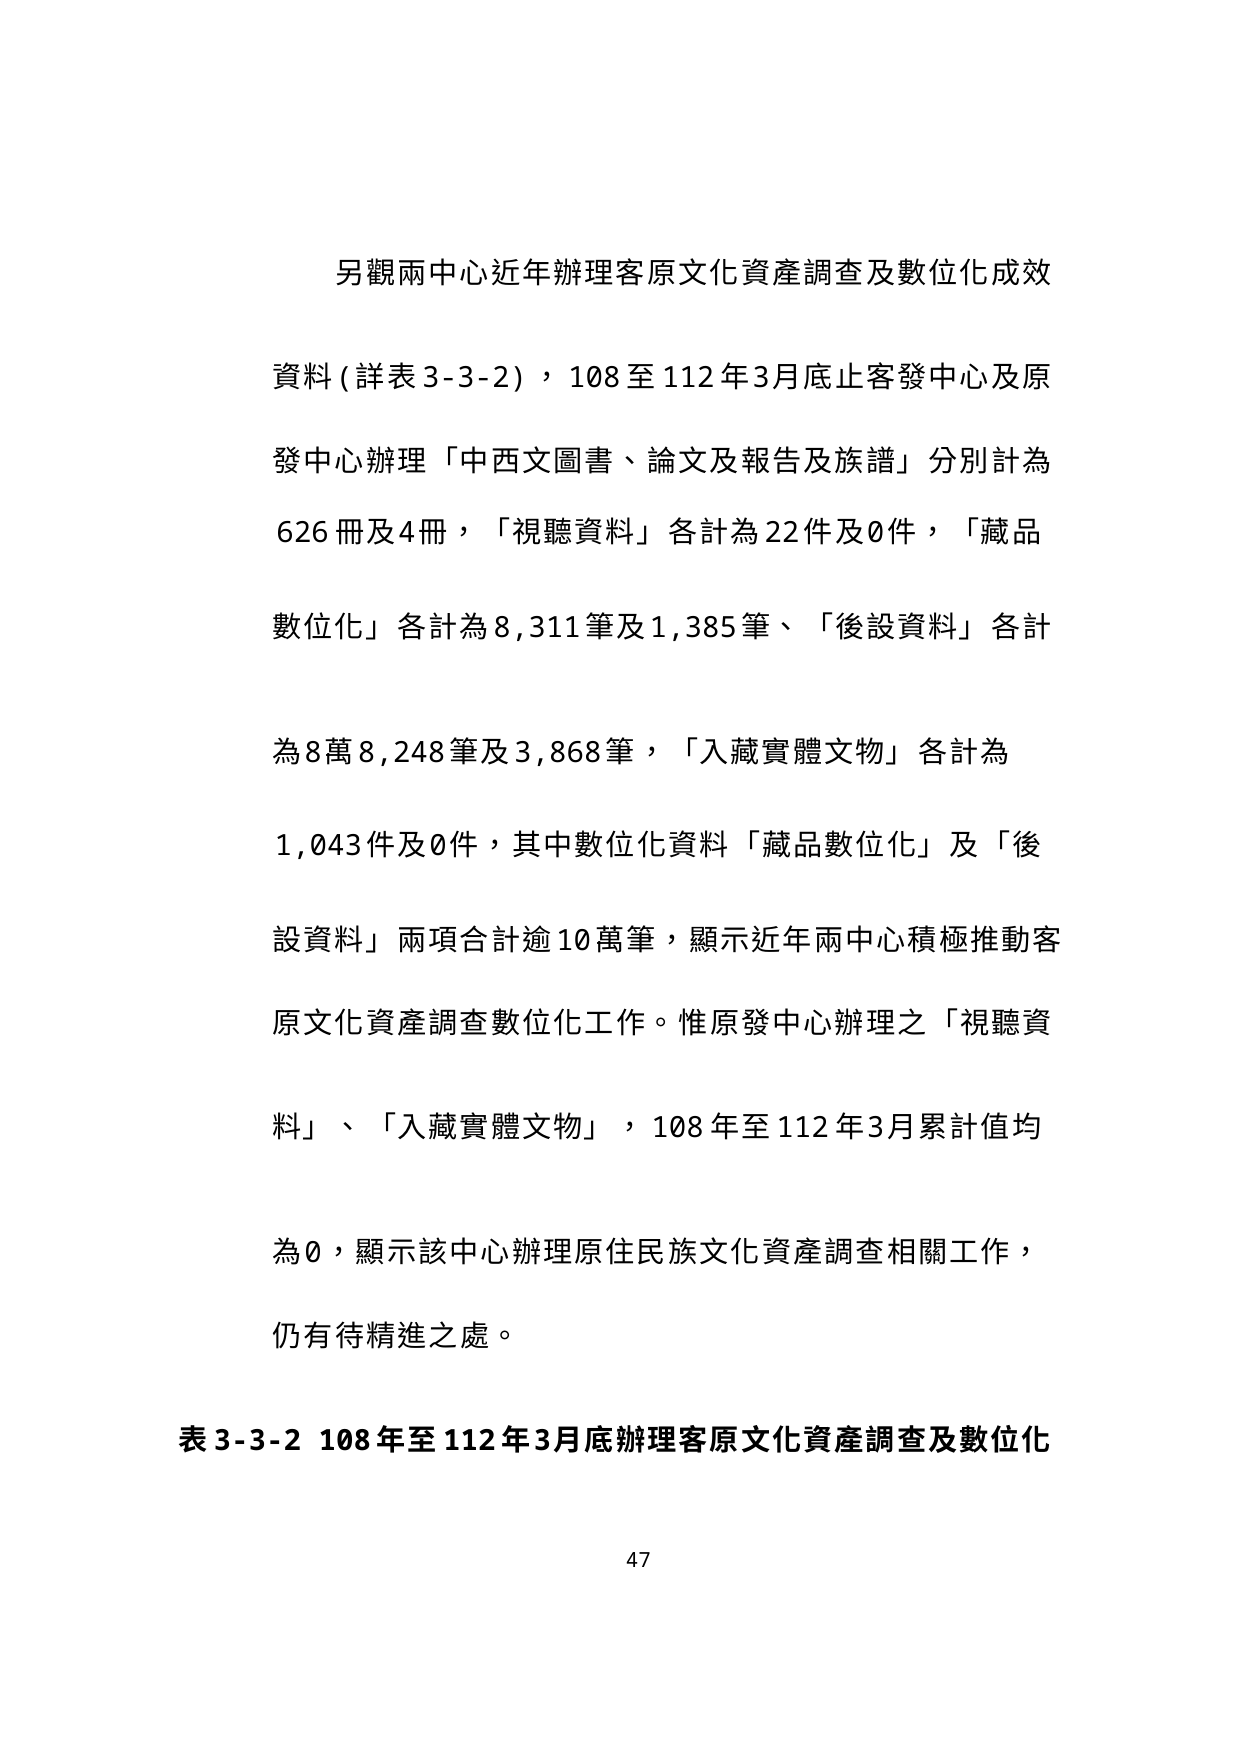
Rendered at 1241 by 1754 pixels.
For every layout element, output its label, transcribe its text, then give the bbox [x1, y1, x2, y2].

text 另觀兩中心近年辦理客原文化資產調查及數位化成效資料(詳表3-3-2)，108至112年3月底止客發中心及原發中心辦理「中西文圖書、論文及報告及族譜」分別計為626冊及4冊，「視聽資料」各計為22件及0件，「藏品數位化」各計為8,311筆及1,385筆、「後設資料」各計為8萬8,248筆及3,868筆，「入藏實體文物」各計為1,043件及0件，其中數位化資料「藏品數位化」及「後設資料」兩項合計逾10萬筆，顯示近年兩中心積極推動客原文化資產調查數位化工作。惟原發中心辦理之「視聽資料」、「入藏實體文物」，108年至112年3月累計值均為0，顯示該中心辦理原住民族文化資產調查相關工作，仍有待精進之處。 [266, 229, 1063, 1354]
text 表3-3-2 108年至112年3月底辦理客原文化資產調查及數位化 [143, 1354, 1066, 1479]
